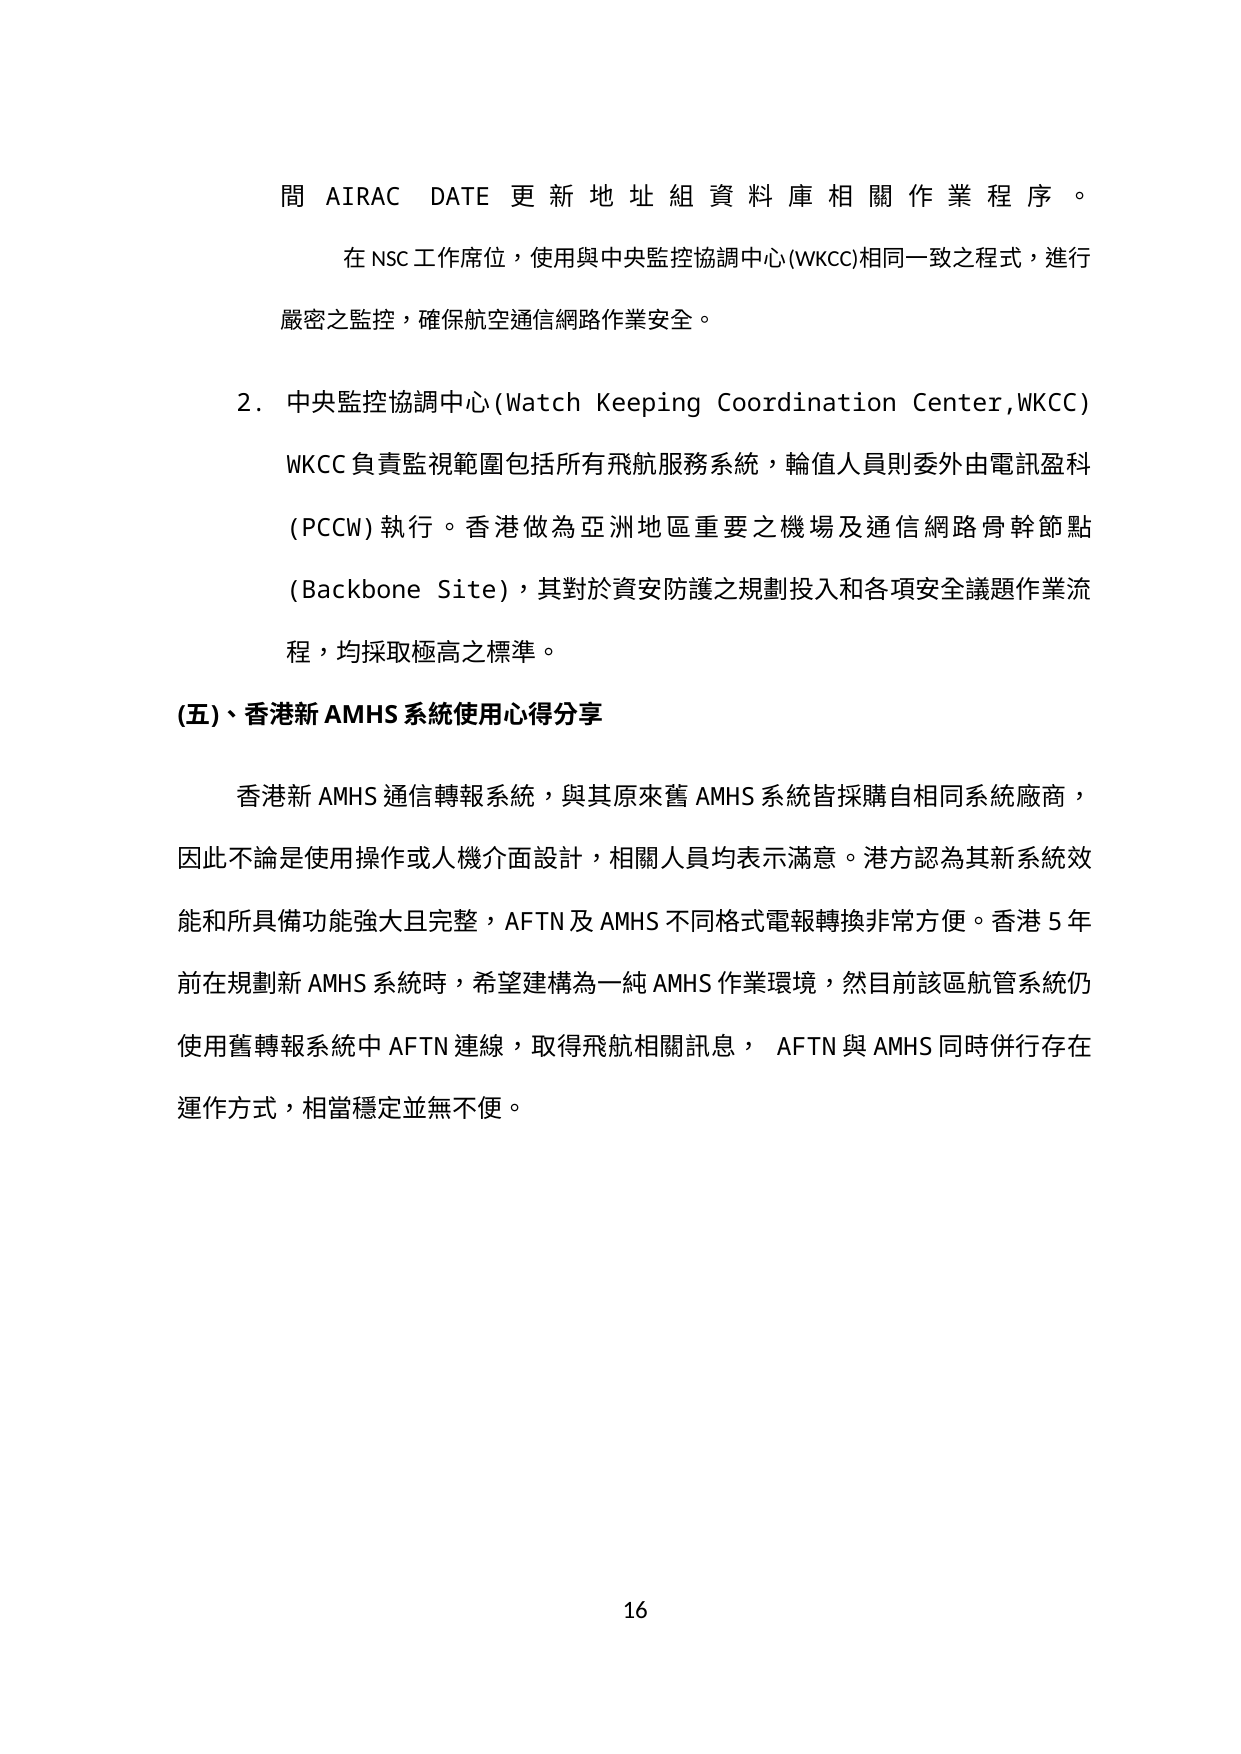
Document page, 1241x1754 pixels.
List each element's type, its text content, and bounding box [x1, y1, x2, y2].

text 香港新AMHS通信轉報系統，與其原來舊AMHS系統皆採購自相同系統廠商，因此不論是使用操作或人機介面設計，相關人員均表示滿意。港方認為其新系統效能和所具備功能強大且完整，AFTN及AMHS不同格式電報轉換非常方便。香港5年前在規劃新AMHS系統時，希望建構為一純AMHS作業環境，然目前該區航管系統仍使用舊轉報系統中AFTN連線，取得飛航相關訊息， AFTN與AMHS同時併行存在運作方式，相當穩定並無不便。 [177, 752, 1092, 1127]
text (五)、香港新AMHS系統使用心得分享 [177, 671, 1092, 734]
text 間AIRAC DATE更新地址組資料庫相關作業程序。 在NSC工作席位，使用與中央監控協調中心(WKCC)相同一致之程式，進行嚴密之監控，確保航空通信網路作業安全。 [281, 152, 1092, 340]
list 中央監控協調中心(Watch Keeping Coordination Center,WKCC) WKCC負責監視範圍包括所有飛航服務系統，輪值人員則委外由電訊盈科(PCCW)執行。香港做為亞洲地區重要之機場及通信網路骨幹節點(Backbone Site)，其對於資安防護之規劃投入和各項安全議題作業流程，均採取極高之標準。 [236, 359, 1092, 671]
